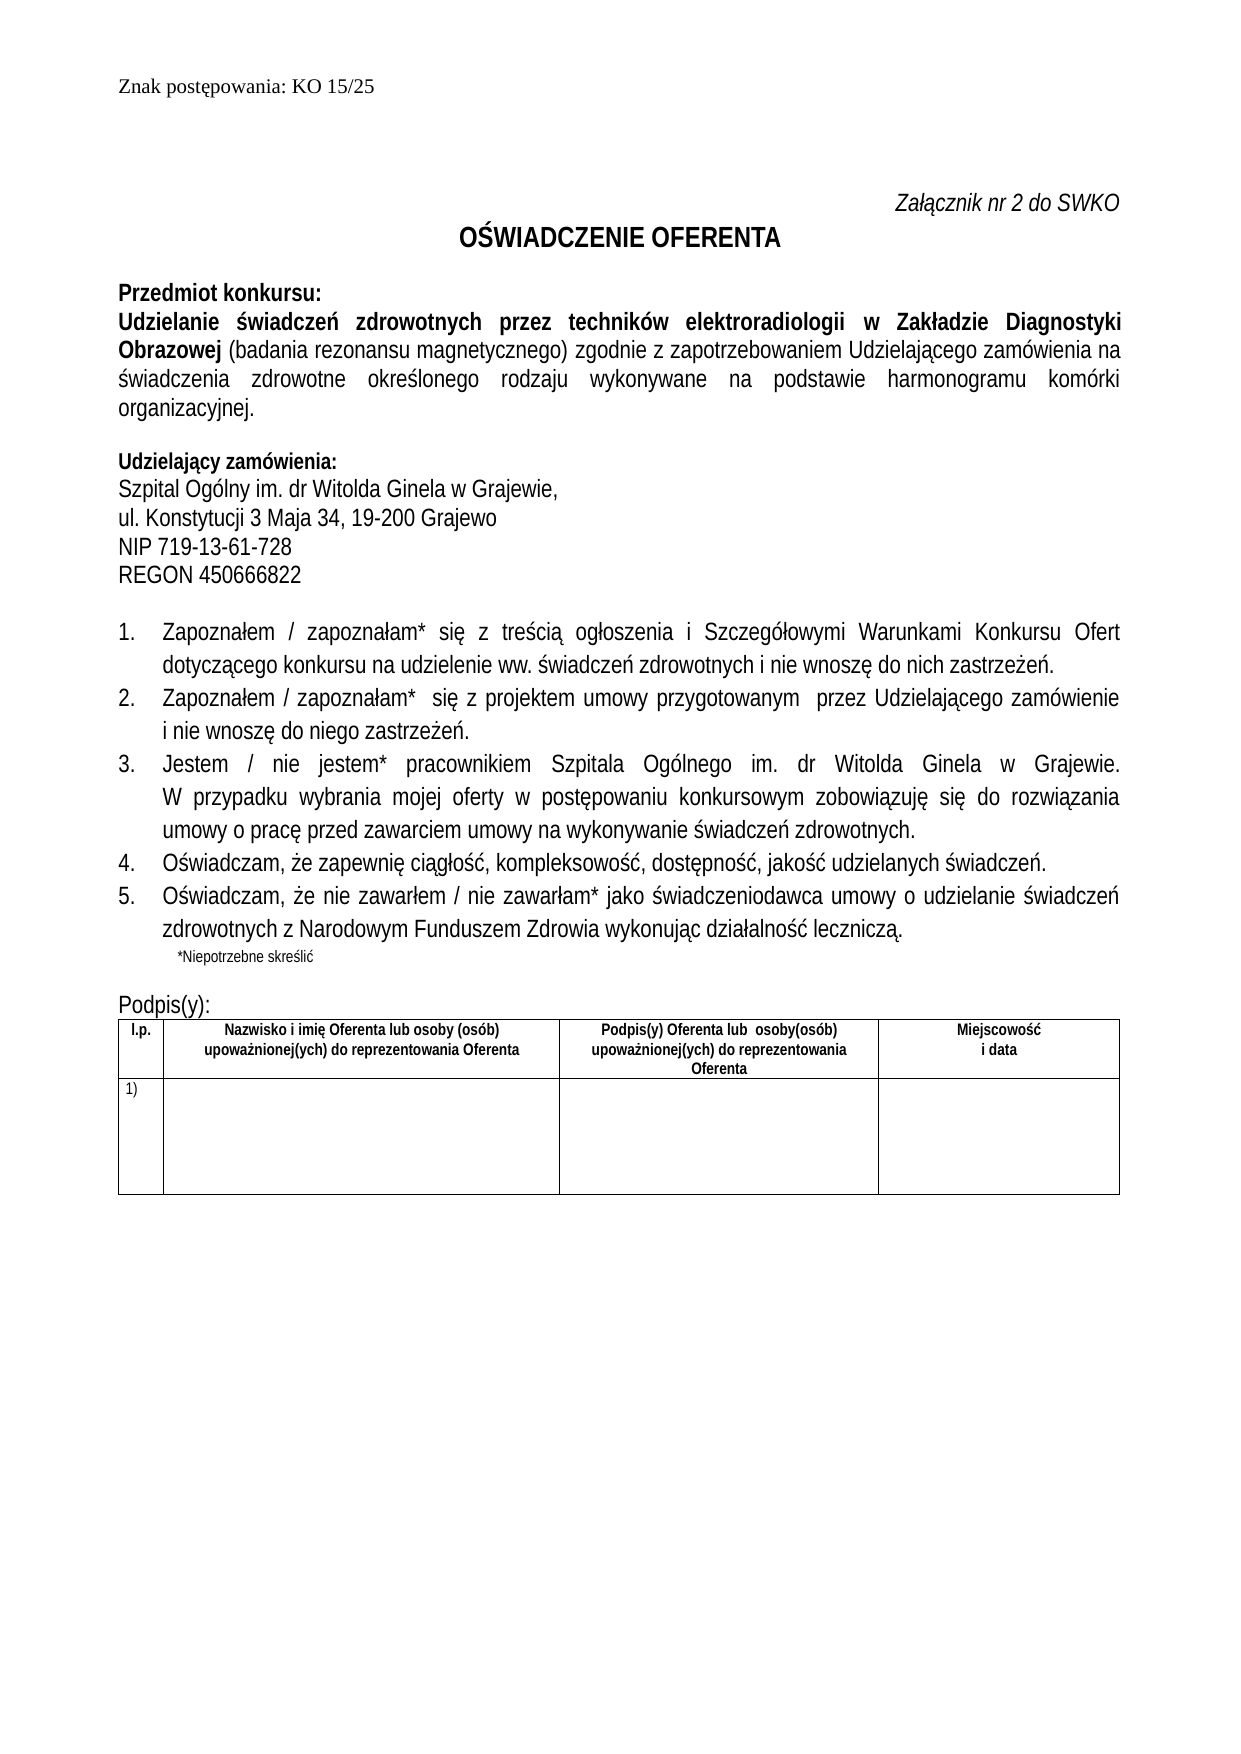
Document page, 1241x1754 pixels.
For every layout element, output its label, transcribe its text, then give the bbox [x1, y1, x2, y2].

table_cell [164, 1079, 559, 1194]
text OŚWIADCZENIE OFERENTA [118, 221, 1122, 254]
text Podpis(y): [118, 991, 1122, 1019]
text Szpital Ogólny im. dr Witolda Ginela w Grajewie, [118, 474, 1122, 503]
text *Niepotrzebne skreślić [118, 947, 1122, 966]
list Zapoznałem / zapoznałam* się z treścią ogłoszenia i Szczegółowymi Warunkami Konkursu Ofert dotyczącego konkursu na udzielenie ww. świadczeń zdrowotnych i nie wnoszę do nich zastrzeżeń. [118, 617, 1122, 679]
subtitle Przedmiot konkursu: [118, 278, 1122, 307]
text Załącznik nr 2 do SWKO [118, 188, 1122, 216]
table_header Miejscowość i data [879, 1020, 1119, 1078]
text REGON 450666822 [118, 560, 1122, 589]
list Oświadczam, że nie zawarłem / nie zawarłam* jako świadczeniodawca umowy o udzielanie świadczeń zdrowotnych z Narodowym Funduszem Zdrowia wykonując działalność leczniczą. [118, 881, 1122, 942]
table_header l.p. [119, 1020, 163, 1078]
list Zapoznałem / zapoznałam* się z projektem umowy przygotowanym przez Udzielającego zamówienie i nie wnoszę do niego zastrzeżeń. [118, 683, 1122, 745]
table_cell [560, 1079, 878, 1194]
text Udzielający zamówienia: [118, 448, 1122, 474]
text ul. Konstytucji 3 Maja 34, 19-200 Grajewo [118, 503, 1122, 531]
table_cell 1) [119, 1079, 163, 1194]
text Udzielanie świadczeń zdrowotnych przez techników elektroradiologii w Zakładzie Diagnostyki Obrazowej (badania rezonansu magnetycznego) zgodnie z zapotrzebowaniem Udzielającego zamówienia na świadczenia zdrowotne określonego rodzaju wykonywane na podstawie harmonogramu komórki organizacyjnej. [118, 307, 1122, 421]
table_header Podpis(y) Oferenta lub osoby(osób) upoważnionej(ych) do reprezentowania Oferenta [560, 1020, 878, 1078]
list Jestem / nie jestem* pracownikiem Szpitala Ogólnego im. dr Witolda Ginela w Grajewie. W przypadku wybrania mojej oferty w postępowaniu konkursowym zobowiązuję się do rozwiązania umowy o pracę przed zawarciem umowy na wykonywanie świadczeń zdrowotnych. [118, 749, 1122, 843]
text NIP 719-13-61-728 [118, 531, 1122, 560]
table_cell [879, 1079, 1119, 1194]
list Oświadczam, że zapewnię ciągłość, kompleksowość, dostępność, jakość udzielanych świadczeń. [118, 848, 1122, 876]
table_header Nazwisko i imię Oferenta lub osoby (osób) upoważnionej(ych) do reprezentowania Oferenta [164, 1020, 559, 1078]
